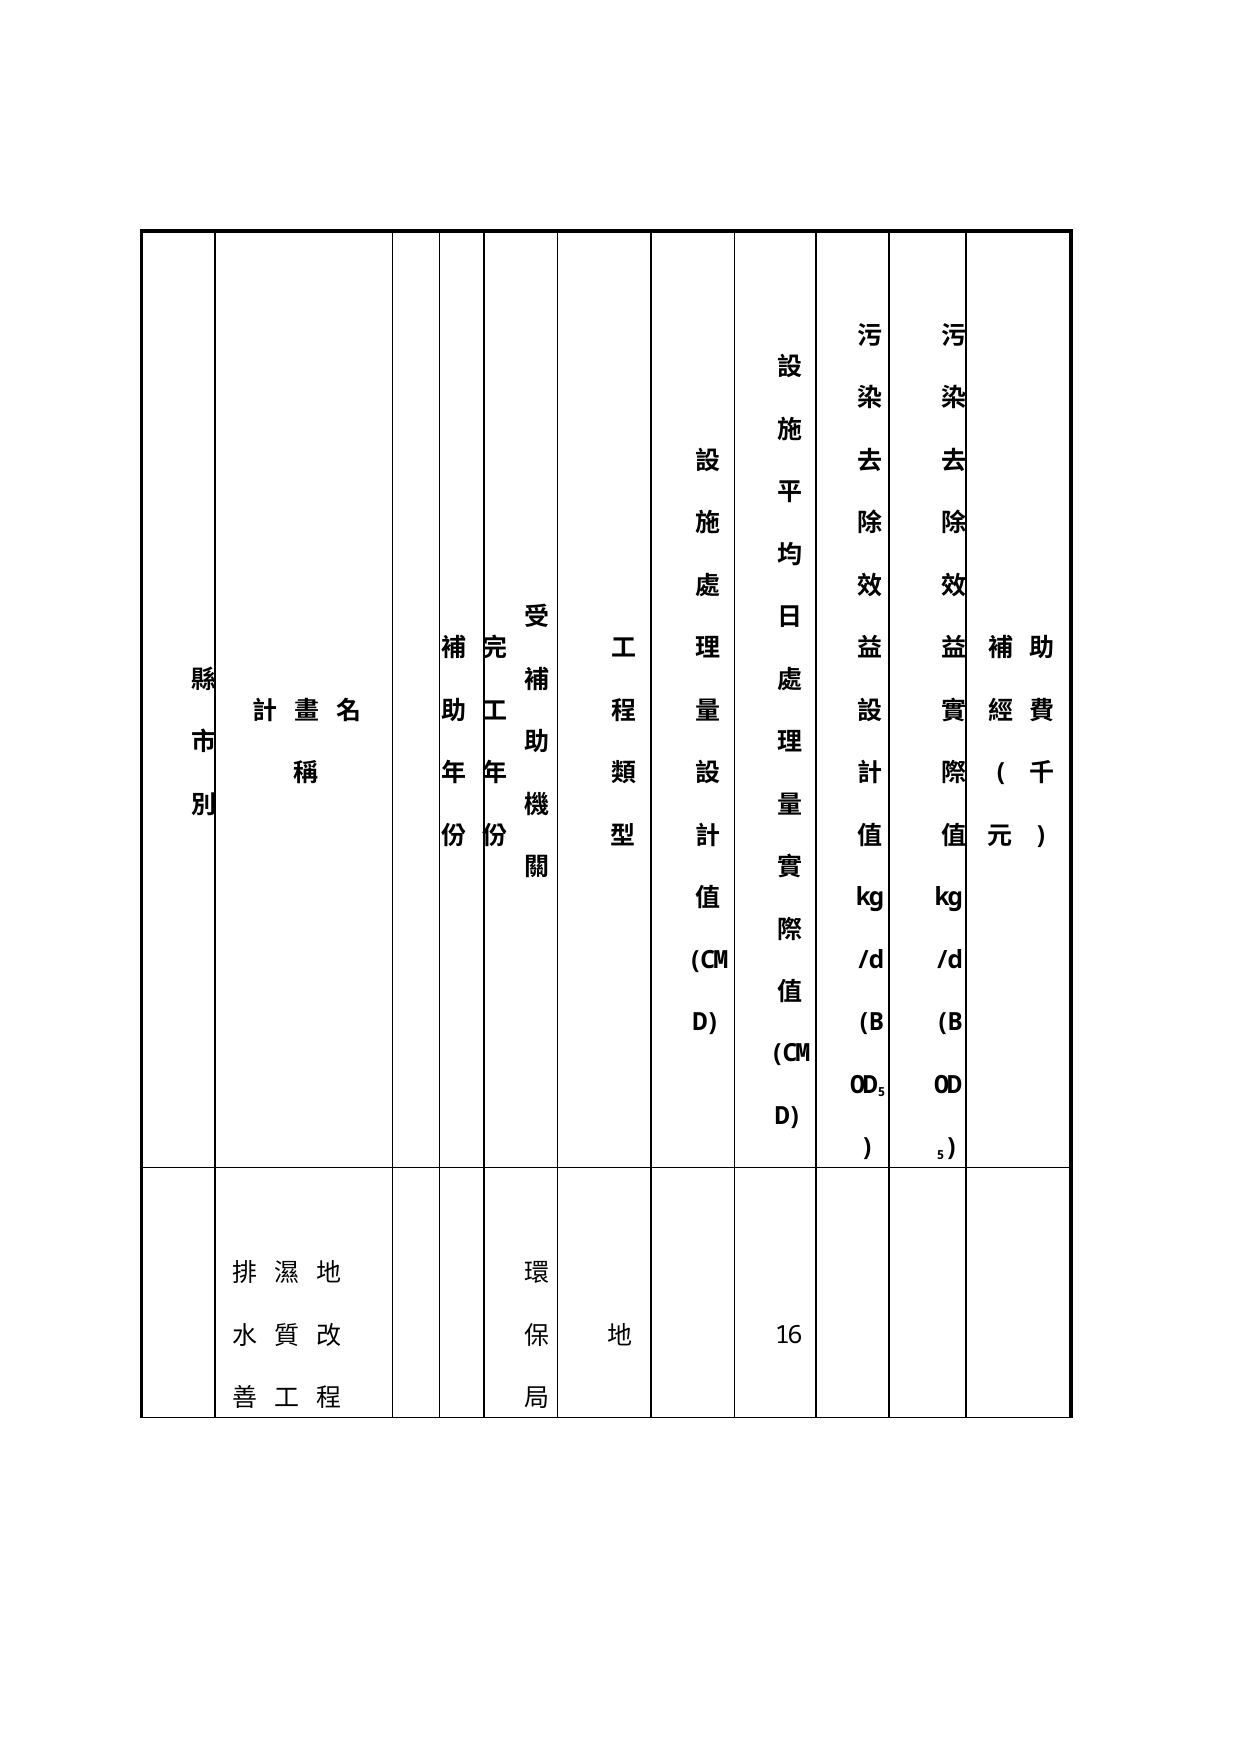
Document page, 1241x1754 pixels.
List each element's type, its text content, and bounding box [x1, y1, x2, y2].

table_header 完工年份 [440, 233, 483, 1167]
table_header 工程類型 [558, 233, 650, 1167]
table_header 污染去除效益實際值kg/d (BOD5) [890, 233, 965, 1167]
table_cell [967, 1168, 1069, 1417]
table_cell [652, 1168, 734, 1417]
table_header 縣市別 [143, 233, 214, 1167]
table_header 受補助機關 [485, 233, 557, 1167]
table_header 補助年份 [393, 233, 439, 1167]
table_header 設施處理量設計值(CMD) [652, 233, 734, 1167]
table_header 補助經費(千元) [967, 233, 1069, 1167]
table_header 計畫名稱 [216, 233, 392, 1167]
table_cell [817, 1168, 888, 1417]
table_cell 地 [558, 1168, 650, 1417]
table_cell 排濕地水質改善工程 [216, 1168, 392, 1417]
table_header 污染去除效益設計值kg/d (BOD5) [817, 233, 888, 1167]
table_cell 嘉義縣環保局 [485, 1168, 557, 1417]
table_cell [143, 1168, 214, 1417]
table_cell 96 [440, 1168, 483, 1417]
table_cell 94 [393, 1168, 439, 1417]
table_cell [890, 1168, 965, 1417]
table_header 設施平均日處理量實際值(CMD) [735, 233, 815, 1167]
table_cell 16 [735, 1168, 815, 1417]
